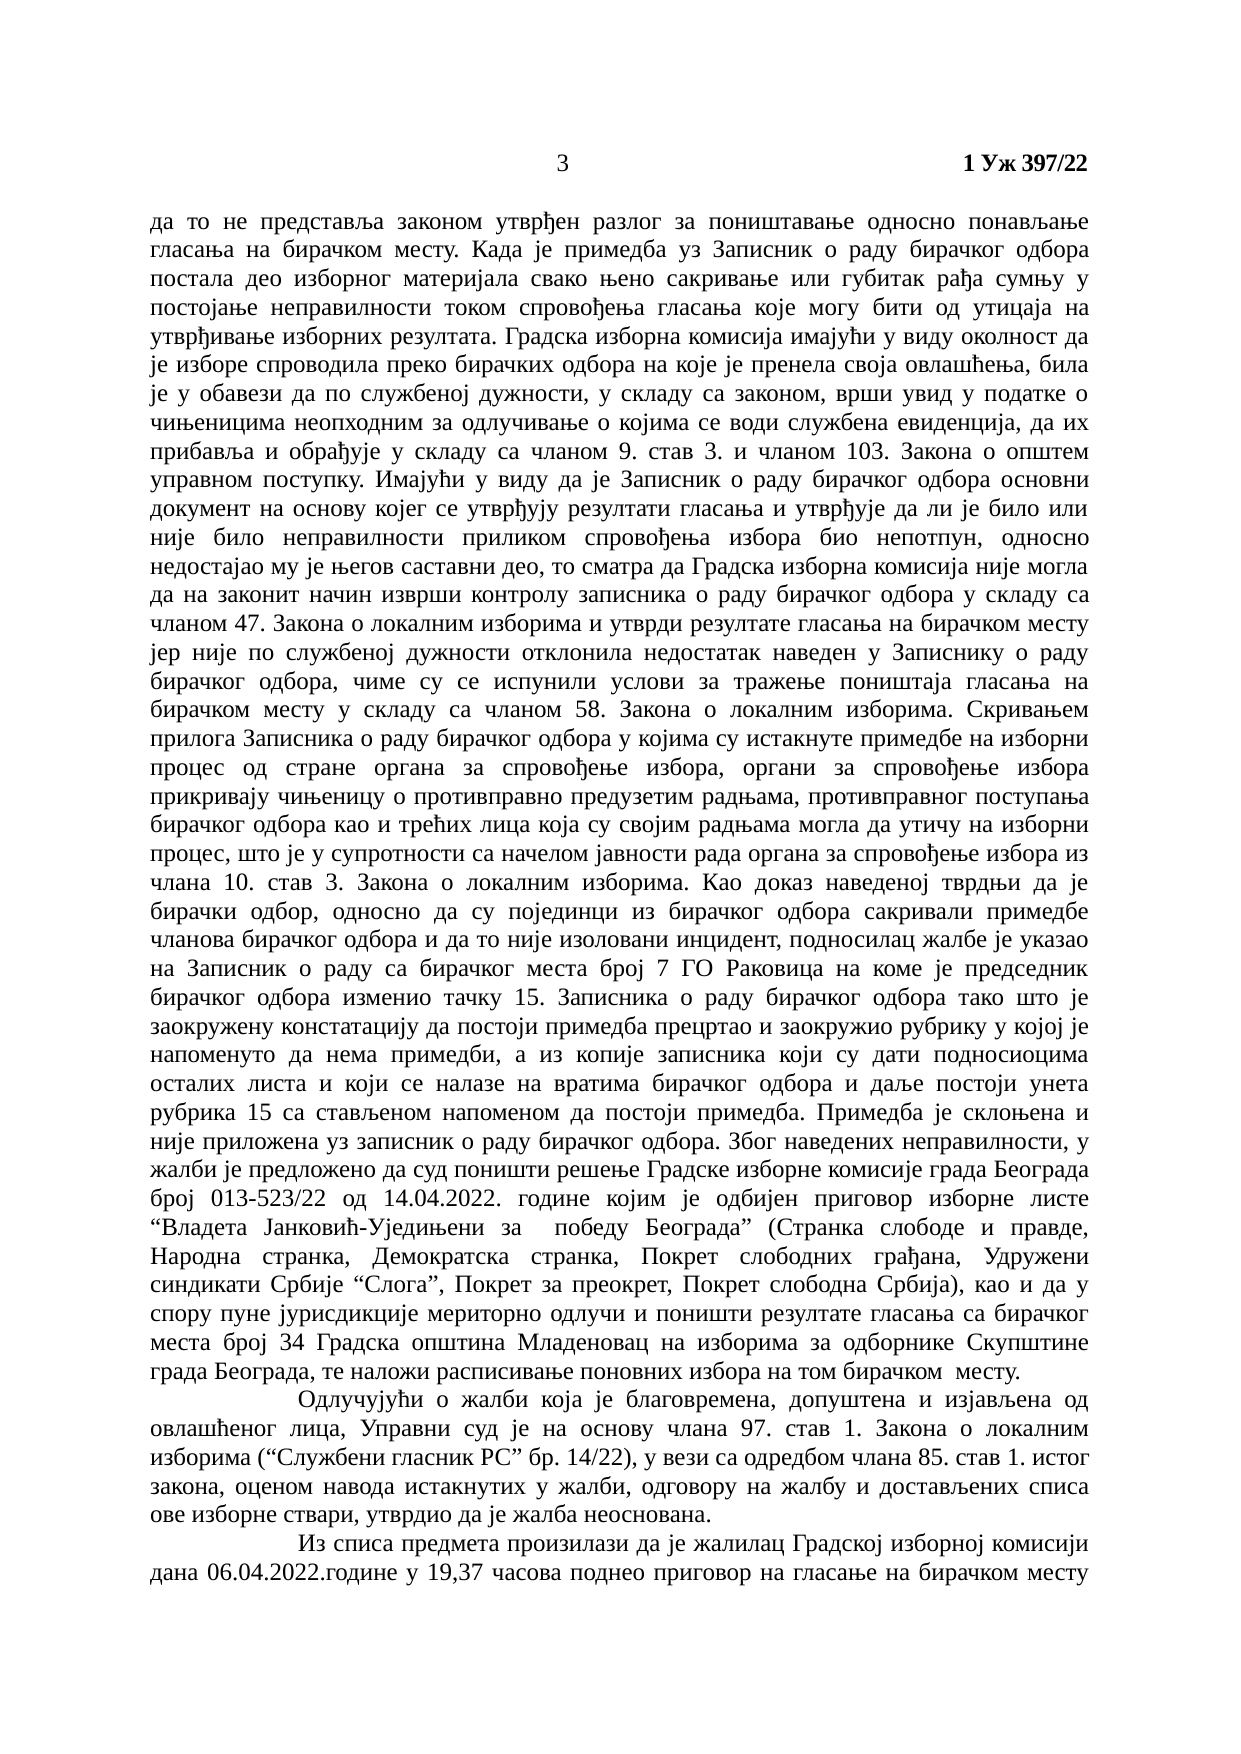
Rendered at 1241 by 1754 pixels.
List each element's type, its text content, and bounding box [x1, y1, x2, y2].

text да то не представља законом утврђен разлог за поништавање односно понављање гласања на бирачком месту. Када је примедба уз Записник о раду бирачког одбора постала део изборног материјала свако њено сакривање или губитак рађа сумњу у постојање неправилности током спровођења гласања које могу бити од утицаја на утврђивање изборних резултата. Градска изборна комисија имајући у виду околност да је изборе спроводила преко бирачких одбора на које је пренела своја овлашћења, била је у обавези да по службеној дужности, у складу са законом, врши увид у податке о чињеницима неопходним за одлучивање о којима се води службена евиденција, да их прибавља и обрађује у складу са чланом 9. став 3. и чланом 103. Закона о општем управном поступку. Имајући у виду да је Записник о раду бирачког одбора основни документ на основу којег се утврђују резултати гласања и утврђује да ли је било или није било неправилности приликом спровођења избора био непотпун, односно недостајао му је његов саставни део, то сматра да Градска изборна комисија није могла да на законит начин изврши контролу записника о раду бирачког одбора у складу са чланом 47. Закона о локалним изборима и утврди резултате гласања на бирачком месту јер није по службеној дужности отклонила недостатак наведен у Записнику о раду бирачког одбора, чиме су се испунили услови за тражење поништаја гласања на бирачком месту у складу са чланом 58. Закона о локалним изборима. Скривањем прилога Записника о раду бирачког одбора у којима су истакнуте примедбе на изборни процес од стране органа за спровођење избора, органи за спровођење избора прикривају чињеницу о противправно предузетим радњама, противправног поступања бирачког одбора као и трећих лица која су својим радњама могла да утичу на изборни процес, што је у супротности са начелом јавности рада органа за спровођење избора из члана 10. став 3. Закона о локалним изборима. Као доказ наведеној тврдњи да је бирачки одбор, односно да су појединци из бирачког одбора сакривали примедбе чланова бирачког одбора и да то није изоловани инцидент, подносилац жалбе је указао на Записник о раду са бирачког места број 7 ГО Раковица на коме је председник бирачког одбора изменио тачку 15. Записника о раду бирачког одбора тако што је заокружену констатацију да постоји примедба прецртао и заокружио рубрику у којој је напоменуто да нема примедби, а из копије записника који су дати подносиоцима осталих листа и који се налазе на вратима бирачког одбора и даље постоји унета рубрика 15 са стављеном напоменом да постоји примедба. Примедба је склоњена и није приложена уз записник о раду бирачког одбора. Због наведених неправилности, у жалби је предложено да суд поништи решење Градске изборне комисије града Београда број 013-523/22 од 14.04.2022. године којим је одбијен приговор изборне листе “Владета Јанковић-Уједињени за победу Београда” (Странка слободе и правде, Народна странка, Демократска странка, Покрет слободних грађана, Удружени синдикати Србије “Слога”, Покрет за преокрет, Покрет слободна Србија), као и да у спору пуне јурисдикције мериторно одлучи и поништи резултате гласања са бирачког места број 34 Градска општина Младеновац на изборима за одборнике Скупштине града Београда, те наложи расписивање поновних избора на том бирачком месту. [150, 206, 1090, 1384]
text Одлучујући о жалби која је благовремена, допуштена и изјављена од овлашћеног лица, Управни суд је на основу члана 97. став 1. Закона о локалним изборима (“Службени гласник РС” бр. 14/22), у вези са одредбом члана 85. став 1. истог закона, оценом навода истакнутих у жалби, одговору на жалбу и достављених списа ове изборне ствари, утврдио да је жалба неоснована. [150, 1384, 1090, 1528]
text Из списа предмета произилази да је жалилац Градској изборној комисији дана 06.04.2022.године у 19,37 часова поднео приговор на гласање на бирачком месту [150, 1528, 1090, 1586]
